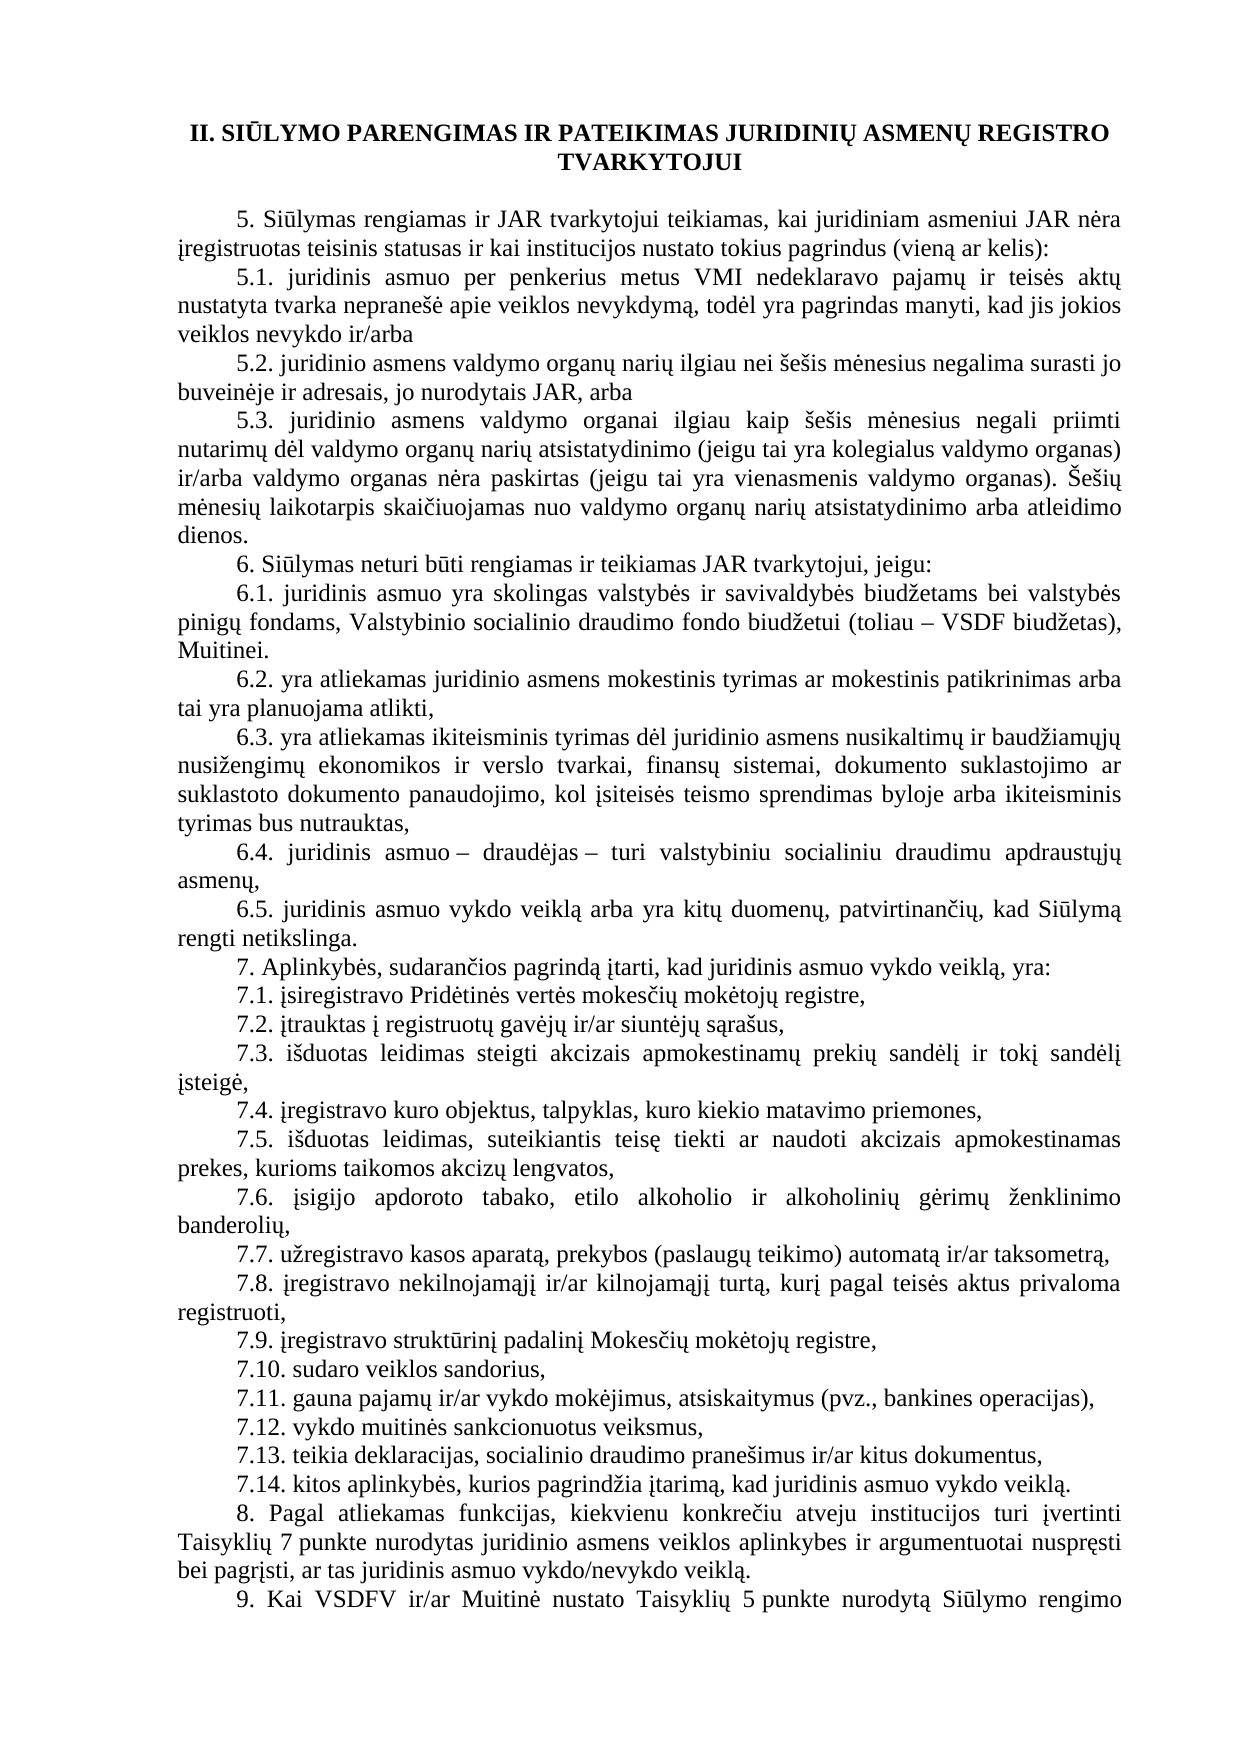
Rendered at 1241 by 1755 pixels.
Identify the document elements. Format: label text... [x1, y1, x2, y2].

text 6. Siūlymas neturi būti rengiamas ir teikiamas JAR tvarkytojui, jeigu: [177, 549, 1122, 578]
text 6.4. juridinis asmuo – draudėjas – turi valstybiniu socialiniu draudimu apdraustųjų asmenų, [177, 837, 1122, 894]
text 9. Kai VSDFV ir/ar Muitinė nustato Taisyklių 5 punkte nurodytą Siūlymo rengimo [177, 1584, 1122, 1613]
text 7.10. sudaro veiklos sandorius, [177, 1354, 1122, 1383]
text 5.3. juridinio asmens valdymo organai ilgiau kaip šešis mėnesius negali priimti nutarimų dėl valdymo organų narių atsistatydinimo (jeigu tai yra kolegialus valdymo organas) ir/arba valdymo organas nėra paskirtas (jeigu tai yra vienasmenis valdymo organas). Šešių mėnesių laikotarpis skaičiuojamas nuo valdymo organų narių atsistatydinimo arba atleidimo dienos. [177, 406, 1122, 549]
text 5. Siūlymas rengiamas ir JAR tvarkytojui teikiamas, kai juridiniam asmeniui JAR nėra įregistruotas teisinis statusas ir kai institucijos nustato tokius pagrindus (vieną ar kelis): [177, 204, 1122, 262]
text 7.9. įregistravo struktūrinį padalinį Mokesčių mokėtojų registre, [177, 1326, 1122, 1354]
text II. SIŪLYMO PARENGIMAS IR PATEIKIMAS JURIDINIŲ ASMENŲ REGISTRO TVARKYTOJUI [177, 118, 1122, 176]
text 5.2. juridinio asmens valdymo organų narių ilgiau nei šešis mėnesius negalima surasti jo buveinėje ir adresais, jo nurodytais JAR, arba [177, 348, 1122, 406]
text 7.2. įtrauktas į registruotų gavėjų ir/ar siuntėjų sąrašus, [177, 1009, 1122, 1038]
text 7.14. kitos aplinkybės, kurios pagrindžia įtarimą, kad juridinis asmuo vykdo veiklą. [177, 1469, 1122, 1498]
text 7.4. įregistravo kuro objektus, talpyklas, kuro kiekio matavimo priemones, [177, 1096, 1122, 1124]
text 7.8. įregistravo nekilnojamąjį ir/ar kilnojamąjį turtą, kurį pagal teisės aktus privaloma registruoti, [177, 1268, 1122, 1326]
text 7.7. užregistravo kasos aparatą, prekybos (paslaugų teikimo) automatą ir/ar taksometrą, [177, 1239, 1122, 1268]
text 7.3. išduotas leidimas steigti akcizais apmokestinamų prekių sandėlį ir tokį sandėlį įsteigė, [177, 1038, 1122, 1096]
text 6.1. juridinis asmuo yra skolingas valstybės ir savivaldybės biudžetams bei valstybės pinigų fondams, Valstybinio socialinio draudimo fondo biudžetui (toliau – VSDF biudžetas), Muitinei. [177, 578, 1122, 664]
text 7.12. vykdo muitinės sankcionuotus veiksmus, [177, 1412, 1122, 1441]
text 6.2. yra atliekamas juridinio asmens mokestinis tyrimas ar mokestinis patikrinimas arba tai yra planuojama atlikti, [177, 664, 1122, 722]
text 7.5. išduotas leidimas, suteikiantis teisę tiekti ar naudoti akcizais apmokestinamas prekes, kurioms taikomos akcizų lengvatos, [177, 1124, 1122, 1182]
text 6.3. yra atliekamas ikiteisminis tyrimas dėl juridinio asmens nusikaltimų ir baudžiamųjų nusižengimų ekonomikos ir verslo tvarkai, finansų sistemai, dokumento suklastojimo ar suklastoto dokumento panaudojimo, kol įsiteisės teismo sprendimas byloje arba ikiteisminis tyrimas bus nutrauktas, [177, 722, 1122, 837]
text 7.6. įsigijo apdoroto tabako, etilo alkoholio ir alkoholinių gėrimų ženklinimo banderolių, [177, 1182, 1122, 1239]
text 7.1. įsiregistravo Pridėtinės vertės mokesčių mokėtojų registre, [177, 981, 1122, 1009]
text 7. Aplinkybės, sudarančios pagrindą įtarti, kad juridinis asmuo vykdo veiklą, yra: [177, 952, 1122, 981]
text 6.5. juridinis asmuo vykdo veiklą arba yra kitų duomenų, patvirtinančių, kad Siūlymą rengti netikslinga. [177, 894, 1122, 952]
text 7.13. teikia deklaracijas, socialinio draudimo pranešimus ir/ar kitus dokumentus, [177, 1441, 1122, 1469]
text 8. Pagal atliekamas funkcijas, kiekvienu konkrečiu atveju institucijos turi įvertinti Taisyklių 7 punkte nurodytas juridinio asmens veiklos aplinkybes ir argumentuotai nuspręsti bei pagrįsti, ar tas juridinis asmuo vykdo/nevykdo veiklą. [177, 1498, 1122, 1584]
text 5.1. juridinis asmuo per penkerius metus VMI nedeklaravo pajamų ir teisės aktų nustatyta tvarka nepranešė apie veiklos nevykdymą, todėl yra pagrindas manyti, kad jis jokios veiklos nevykdo ir/arba [177, 262, 1122, 348]
text 7.11. gauna pajamų ir/ar vykdo mokėjimus, atsiskaitymus (pvz., bankines operacijas), [177, 1383, 1122, 1412]
